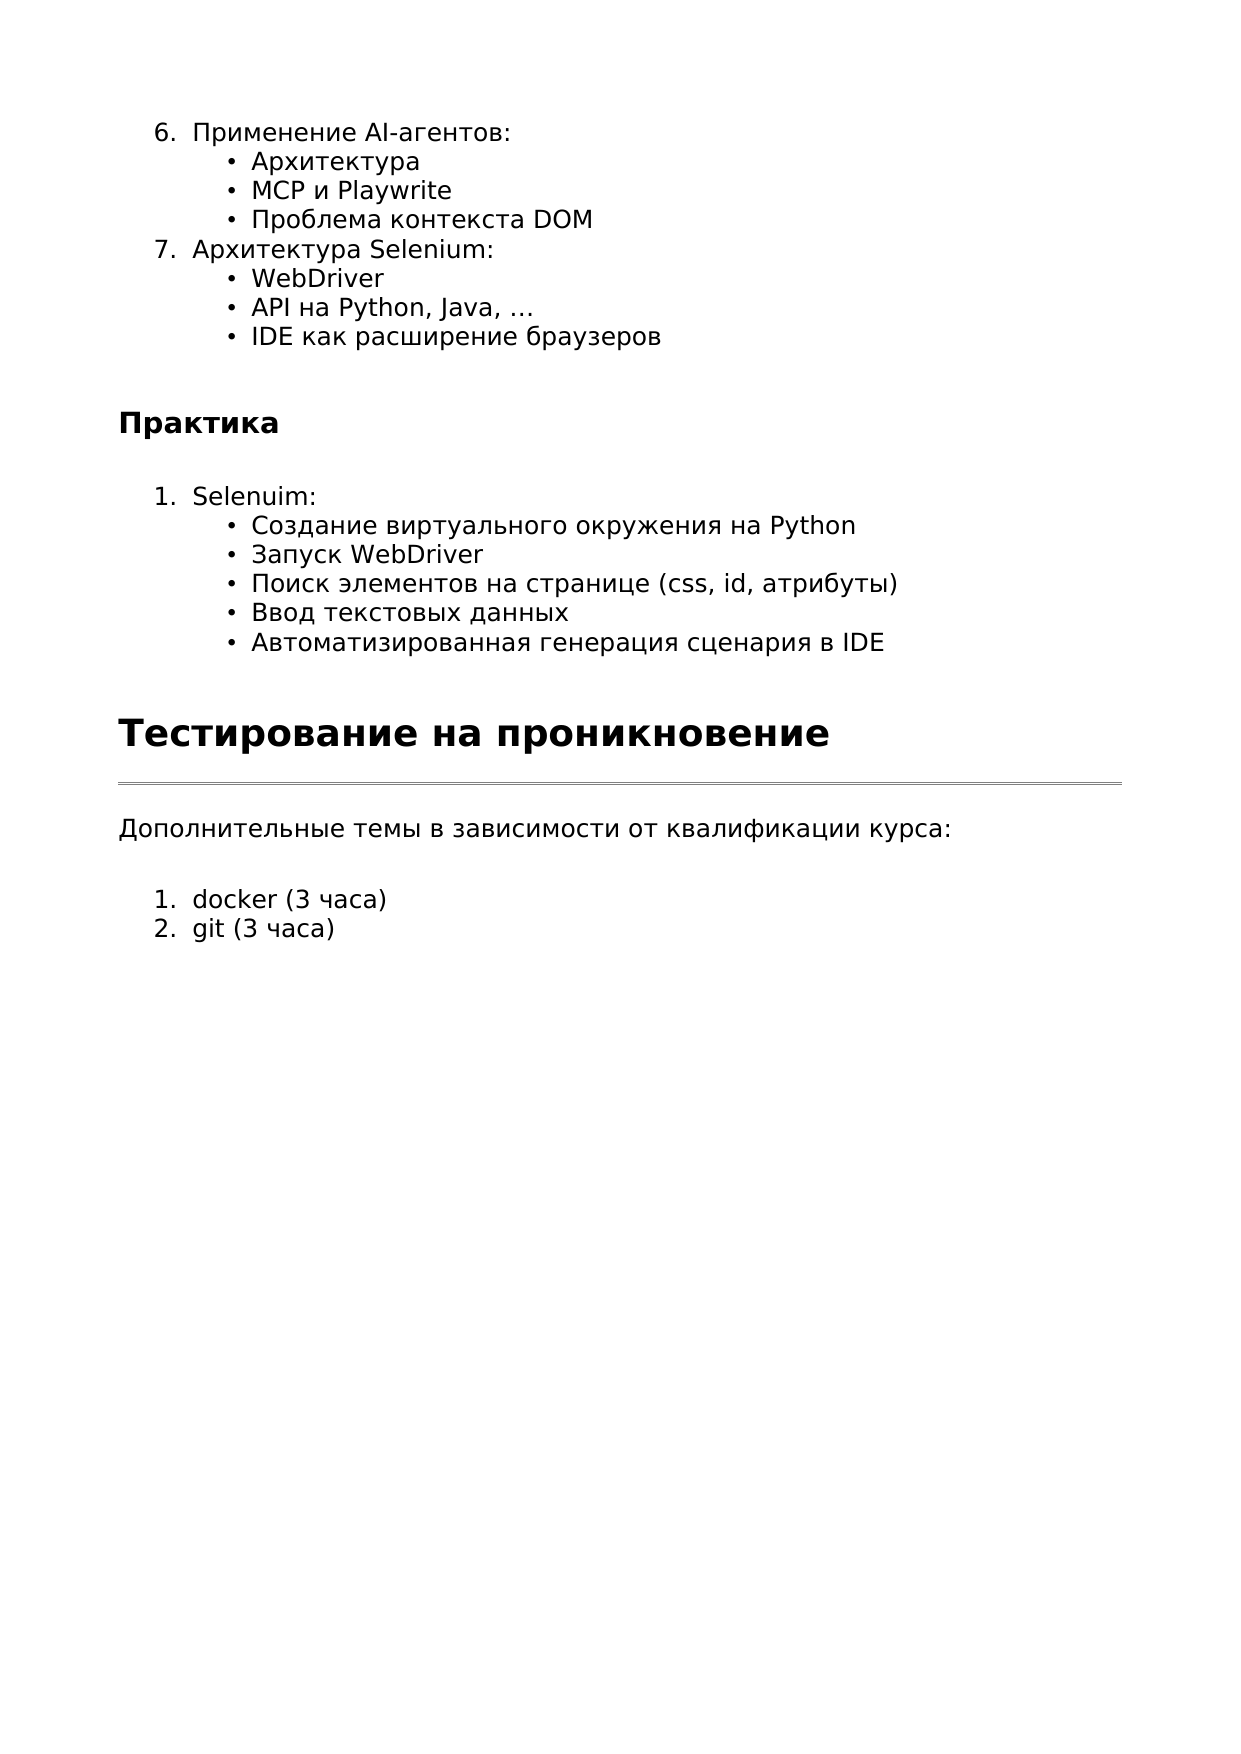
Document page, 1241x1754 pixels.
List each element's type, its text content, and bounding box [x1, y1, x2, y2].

list docker (3 часа) [177, 885, 1122, 914]
list Архитектура [236, 147, 1122, 176]
list Selenuim: [177, 482, 1122, 511]
list Архитектура Selenium: [177, 235, 1122, 264]
text Дополнительные темы в зависимости от квалификации курса: [118, 814, 1122, 843]
list Поиск элементов на странице (css, id, атрибуты) [236, 569, 1122, 598]
list Применение AI-агентов: [177, 118, 1122, 147]
subtitle Практика [118, 406, 1122, 440]
list WebDriver [236, 264, 1122, 293]
list API на Python, Java, … [236, 293, 1122, 322]
list IDE как расширение браузеров [236, 322, 1122, 351]
list Автоматизированная генерация сценария в IDE [236, 628, 1122, 657]
list Проблема контекста DOM [236, 206, 1122, 235]
list MCP и Playwrite [236, 176, 1122, 206]
list Ввод текстовых данных [236, 598, 1122, 628]
list Создание виртуального окружения на Python [236, 511, 1122, 540]
subtitle Тестирование на проникновение [118, 711, 1122, 755]
list Запуск WebDriver [236, 540, 1122, 569]
list git (3 часа) [177, 914, 1122, 943]
